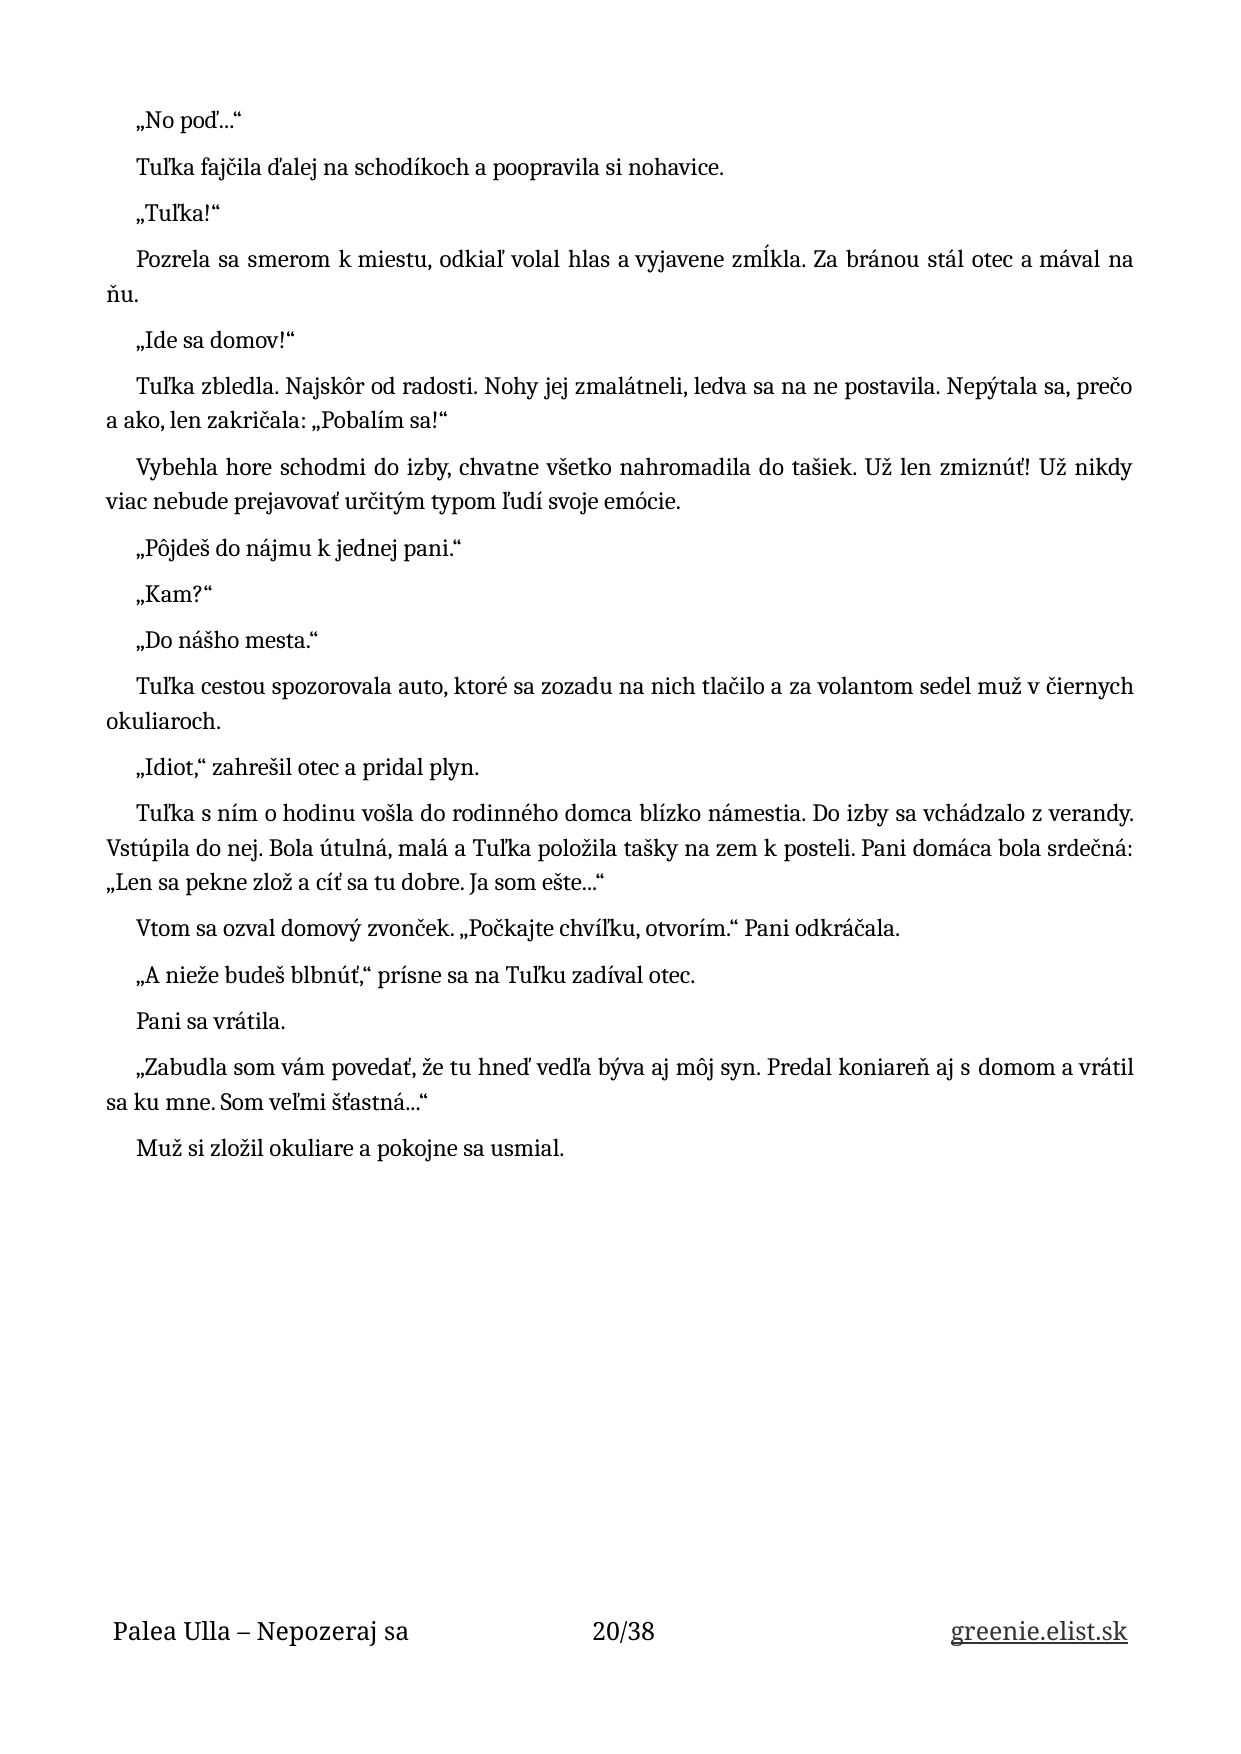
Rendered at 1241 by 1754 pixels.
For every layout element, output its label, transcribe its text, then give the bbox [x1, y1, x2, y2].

text „Pôjdeš do nájmu k jednej pani.“ [106, 533, 1134, 562]
text Muž si zložil okuliare a pokojne sa usmial. [106, 1134, 1134, 1163]
text Tuľka fajčila ďalej na schodíkoch a poopravila si nohavice. [106, 152, 1134, 181]
text „Tuľka!“ [106, 199, 1134, 227]
text „Ide sa domov!“ [106, 326, 1134, 354]
text Tuľka s ním o hodinu vošla do rodinného domca blízko námestia. Do izby sa vchádzalo z verandy. Vstúpila do nej. Bola útulná, malá a Tuľka položila tašky na zem k posteli. Pani domáca bola srdečná: „Len sa pekne zlož a cíť sa tu dobre. Ja som ešte...“ [106, 799, 1134, 897]
text Tuľka cestou spozorovala auto, ktoré sa zozadu na nich tlačilo a za volantom sedel muž v čiernych okuliaroch. [106, 672, 1134, 735]
text Vybehla hore schodmi do izby, chvatne všetko nahromadila do tašiek. Už len zmiznúť! Už nikdy viac nebude prejavovať určitým typom ľudí svoje emócie. [106, 453, 1134, 516]
text „Do nášho mesta.“ [106, 626, 1134, 655]
text Vtom sa ozval domový zvonček. „Počkajte chvíľku, otvorím.“ Pani odkráčala. [106, 914, 1134, 943]
text „Zabudla som vám povedať, že tu hneď vedľa býva aj môj syn. Predal koniareň aj s domom a vrátil sa ku mne. Som veľmi šťastná...“ [106, 1053, 1134, 1116]
text „No poď...“ [106, 106, 1134, 135]
text „A nieže budeš blbnúť,“ prísne sa na Tuľku zadíval otec. [106, 961, 1134, 989]
text Pozrela sa smerom k miestu, odkiaľ volal hlas a vyjavene zmĺkla. Za bránou stál otec a mával na ňu. [106, 245, 1134, 308]
text Pani sa vrátila. [106, 1007, 1134, 1036]
text Tuľka zbledla. Najskôr od radosti. Nohy jej zmalátneli, ledva sa na ne postavila. Nepýtala sa, prečo a ako, len zakričala: „Pobalím sa!“ [106, 372, 1134, 435]
text „Kam?“ [106, 580, 1134, 608]
text „Idiot,“ zahrešil otec a pridal plyn. [106, 753, 1134, 782]
